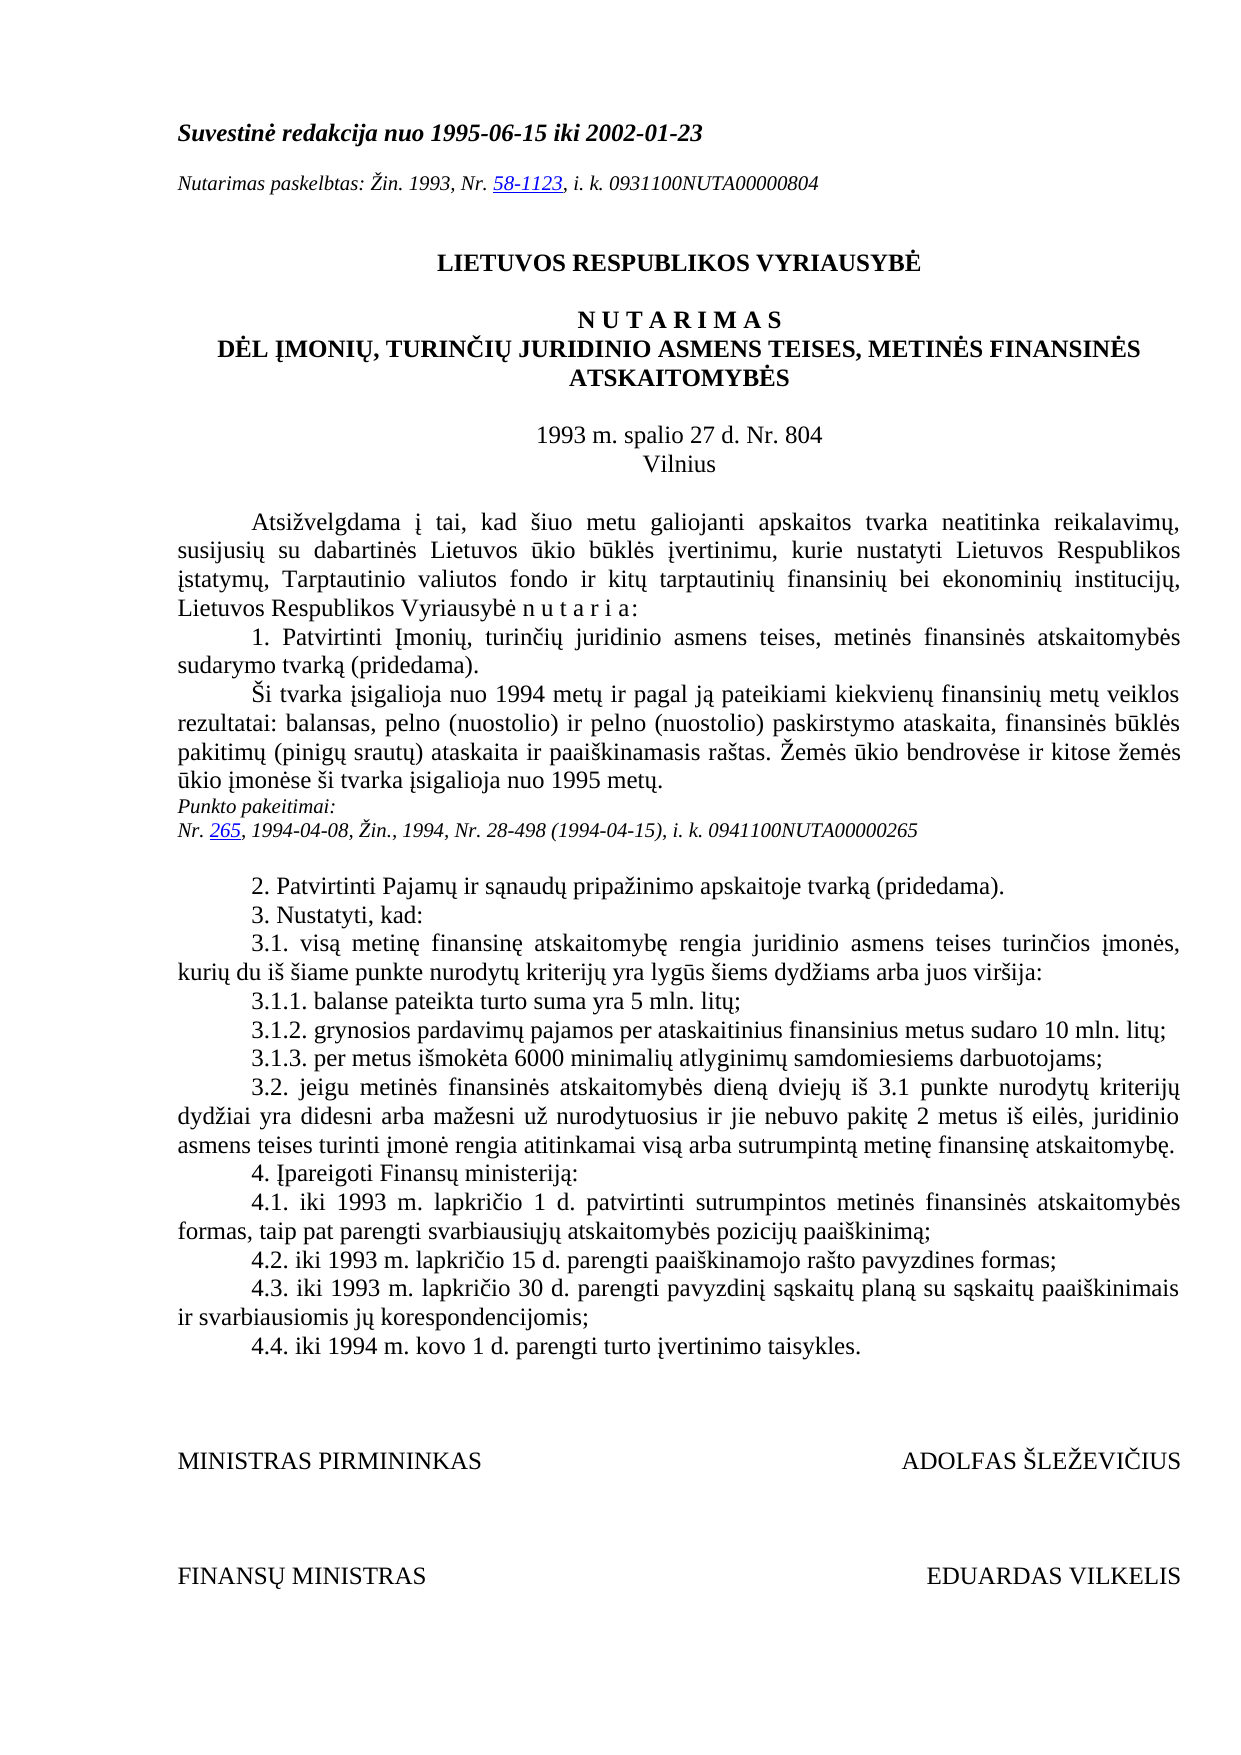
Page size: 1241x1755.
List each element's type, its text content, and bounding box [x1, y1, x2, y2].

text 1993 m. spalio 27 d. Nr. 804 [177, 420, 1181, 449]
text 3.1.2. grynosios pardavimų pajamos per ataskaitinius finansinius metus sudaro 10 mln. litų; [177, 1015, 1181, 1043]
text 3.1.1. balanse pateikta turto suma yra 5 mln. litų; [177, 986, 1181, 1015]
text 1. Patvirtinti Įmonių, turinčių juridinio asmens teises, metinės finansinės atskaitomybės sudarymo tvarką (pridedama). [177, 622, 1181, 679]
text 2. Patvirtinti Pajamų ir sąnaudų pripažinimo apskaitoje tvarką (pridedama). [177, 871, 1181, 900]
text Nr. 265, 1994-04-08, Žin., 1994, Nr. 28-498 (1994-04-15), i. k. 0941100NUTA00000265 [177, 818, 1181, 842]
text Punkto pakeitimai: [177, 794, 1181, 818]
text Vilnius [177, 449, 1181, 478]
text N U T A R I M A S [177, 305, 1181, 334]
text 4.3. iki 1993 m. lapkričio 30 d. parengti pavyzdinį sąskaitų planą su sąskaitų paaiškinimais ir svarbiausiomis jų korespondencijomis; [177, 1273, 1181, 1331]
text 3.2. jeigu metinės finansinės atskaitomybės dieną dviejų iš 3.1 punkte nurodytų kriterijų dydžiai yra didesni arba mažesni už nurodytuosius ir jie nebuvo pakitę 2 metus iš eilės, juridinio asmens teises turinti įmonė rengia atitinkamai visą arba sutrumpintą metinę finansinę atskaitomybę. [177, 1072, 1181, 1158]
text FINANSŲ MINISTRAS EDUARDAS VILKELIS [177, 1561, 1181, 1590]
text 4. Įpareigoti Finansų ministeriją: [177, 1158, 1181, 1187]
text 4.1. iki 1993 m. lapkričio 1 d. patvirtinti sutrumpintos metinės finansinės atskaitomybės formas, taip pat parengti svarbiausiųjų atskaitomybės pozicijų paaiškinimą; [177, 1187, 1181, 1245]
text 4.2. iki 1993 m. lapkričio 15 d. parengti paaiškinamojo rašto pavyzdines formas; [177, 1245, 1181, 1273]
text 3. Nustatyti, kad: [177, 900, 1181, 928]
text 3.1.3. per metus išmokėta 6000 minimalių atlyginimų samdomiesiems darbuotojams; [177, 1043, 1181, 1072]
text Ši tvarka įsigalioja nuo 1994 metų ir pagal ją pateikiami kiekvienų finansinių metų veiklos rezultatai: balansas, pelno (nuostolio) ir pelno (nuostolio) paskirstymo ataskaita, finansinės būklės pakitimų (pinigų srautų) ataskaita ir paaiškinamasis raštas. Žemės ūkio bendrovėse ir kitose žemės ūkio įmonėse ši tvarka įsigalioja nuo 1995 metų. [177, 679, 1181, 794]
text Suvestinė redakcija nuo 1995-06-15 iki 2002-01-23 [177, 118, 1181, 147]
text Atsižvelgdama į tai, kad šiuo metu galiojanti apskaitos tvarka neatitinka reikalavimų, susijusių su dabartinės Lietuvos ūkio būklės įvertinimu, kurie nustatyti Lietuvos Respublikos įstatymų, Tarptautinio valiutos fondo ir kitų tarptautinių finansinių bei ekonominių institucijų, Lietuvos Respublikos Vyriausybė nutaria: [177, 507, 1181, 622]
text Nutarimas paskelbtas: Žin. 1993, Nr. 58-1123, i. k. 0931100NUTA00000804 [177, 171, 1181, 195]
text 4.4. iki 1994 m. kovo 1 d. parengti turto įvertinimo taisykles. [177, 1331, 1181, 1360]
text 3.1. visą metinę finansinę atskaitomybę rengia juridinio asmens teises turinčios įmonės, kurių du iš šiame punkte nurodytų kriterijų yra lygūs šiems dydžiams arba juos viršija: [177, 928, 1181, 986]
text DĖL ĮMONIŲ, TURINČIŲ JURIDINIO ASMENS TEISES, METINĖS FINANSINĖS ATSKAITOMYBĖS [177, 334, 1181, 392]
text MINISTRAS PIRMININKAS ADOLFAS ŠLEŽEVIČIUS [177, 1446, 1181, 1475]
text LIETUVOS RESPUBLIKOS VYRIAUSYBĖ [177, 248, 1181, 277]
